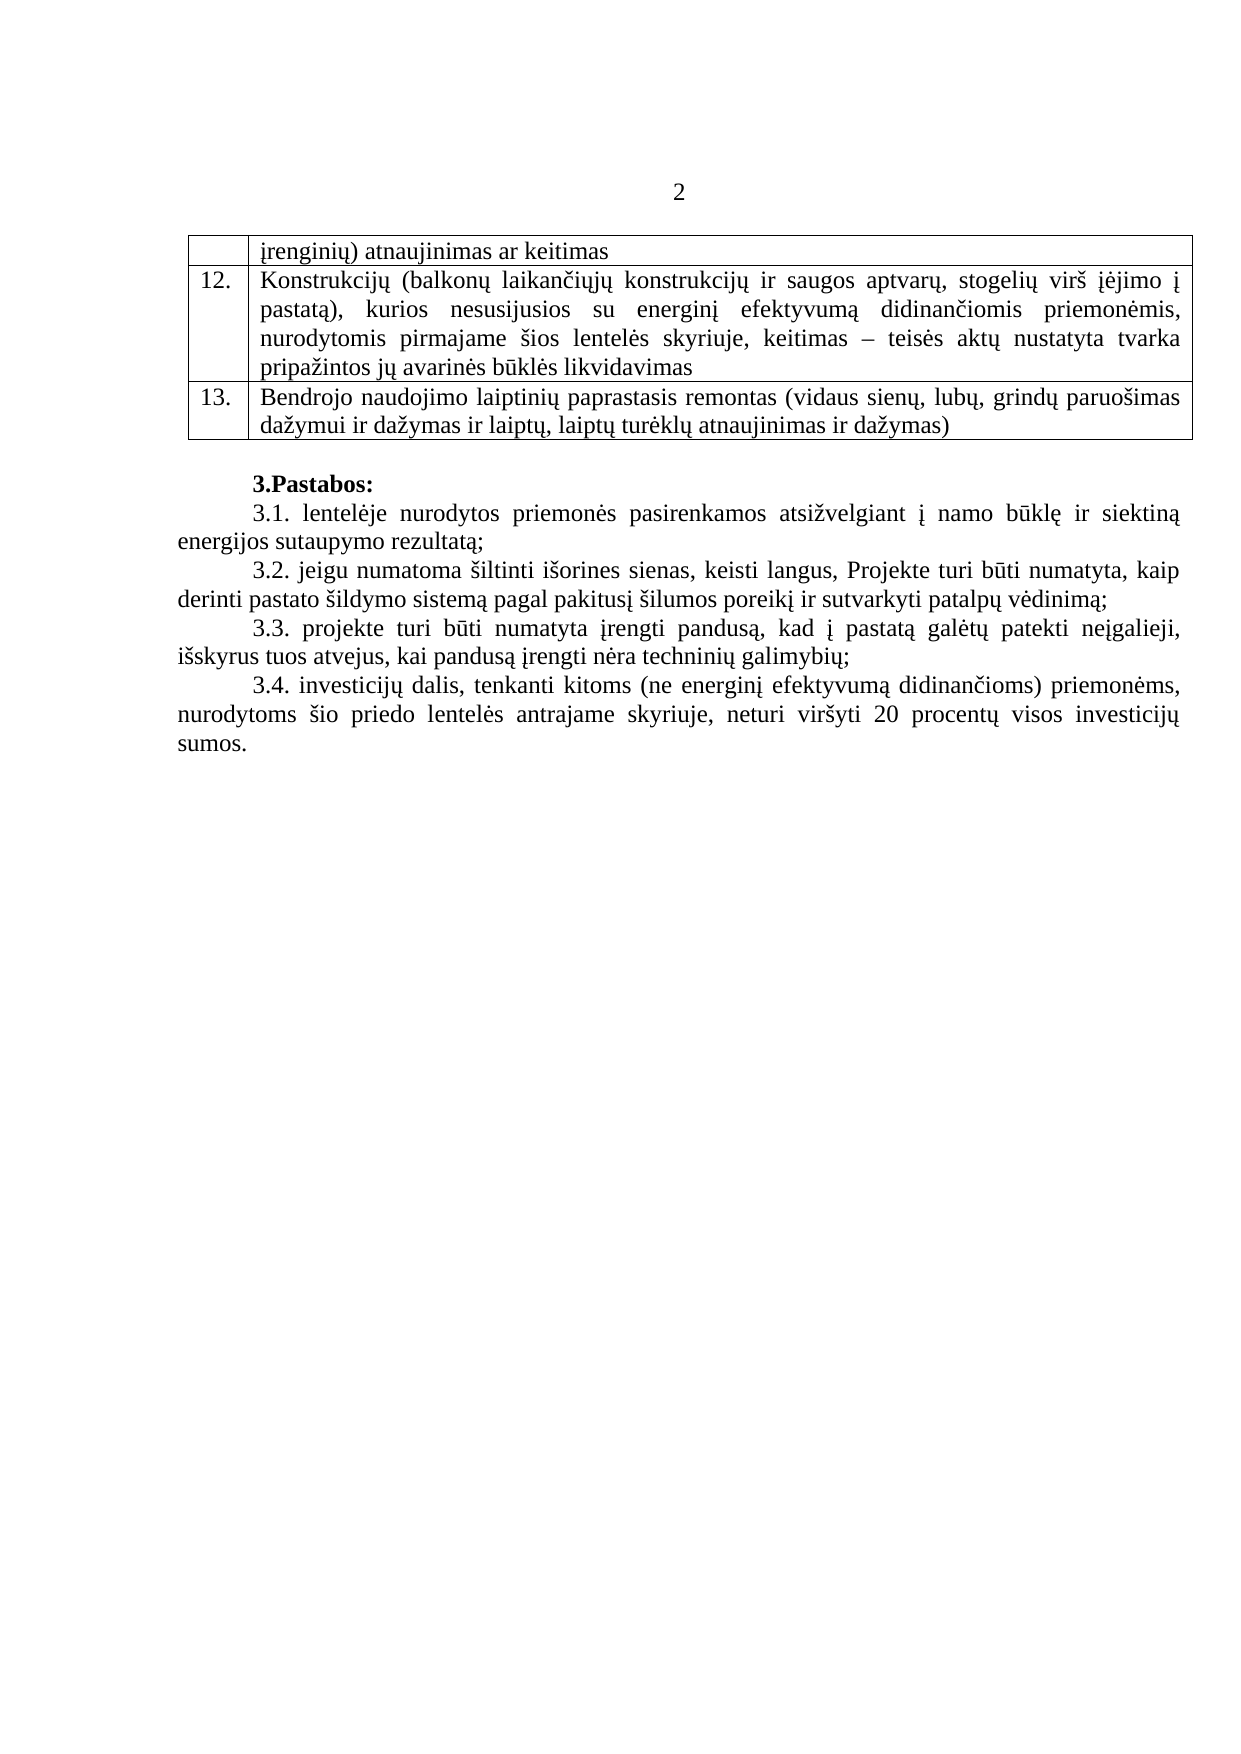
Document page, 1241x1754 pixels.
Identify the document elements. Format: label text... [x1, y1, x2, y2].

table_cell įrenginių) atnaujinimas ar keitimas [249, 236, 1192, 264]
text 3.1. lentelėje nurodytos priemonės pasirenkamos atsižvelgiant į namo būklę ir siektiną energijos sutaupymo rezultatą; [177, 498, 1181, 555]
text 3.3. projekte turi būti numatyta įrengti pandusą, kad į pastatą galėtų patekti neįgalieji, išskyrus tuos atvejus, kai pandusą įrengti nėra techninių galimybių; [177, 613, 1181, 670]
table_cell 13. [189, 382, 248, 439]
text 3.2. jeigu numatoma šiltinti išorines sienas, keisti langus, Projekte turi būti numatyta, kaip derinti pastato šildymo sistemą pagal pakitusį šilumos poreikį ir sutvarkyti patalpų vėdinimą; [177, 555, 1181, 613]
table_cell 12. [189, 266, 248, 381]
table_cell Bendrojo naudojimo laiptinių paprastasis remontas (vidaus sienų, lubų, grindų paruošimas dažymui ir dažymas ir laiptų, laiptų turėklų atnaujinimas ir dažymas) [249, 382, 1192, 439]
table_cell Konstrukcijų (balkonų laikančiųjų konstrukcijų ir saugos aptvarų, stogelių virš įėjimo į pastatą), kurios nesusijusios su energinį efektyvumą didinančiomis priemonėmis, nurodytomis pirmajame šios lentelės skyriuje, keitimas – teisės aktų nustatyta tvarka pripažintos jų avarinės būklės likvidavimas [249, 266, 1192, 381]
text 3.Pastabos: [177, 469, 1181, 498]
text 3.4. investicijų dalis, tenkanti kitoms (ne energinį efektyvumą didinančioms) priemonėms, nurodytoms šio priedo lentelės antrajame skyriuje, neturi viršyti 20 procentų visos investicijų sumos. [177, 670, 1181, 756]
table_cell [189, 236, 248, 264]
